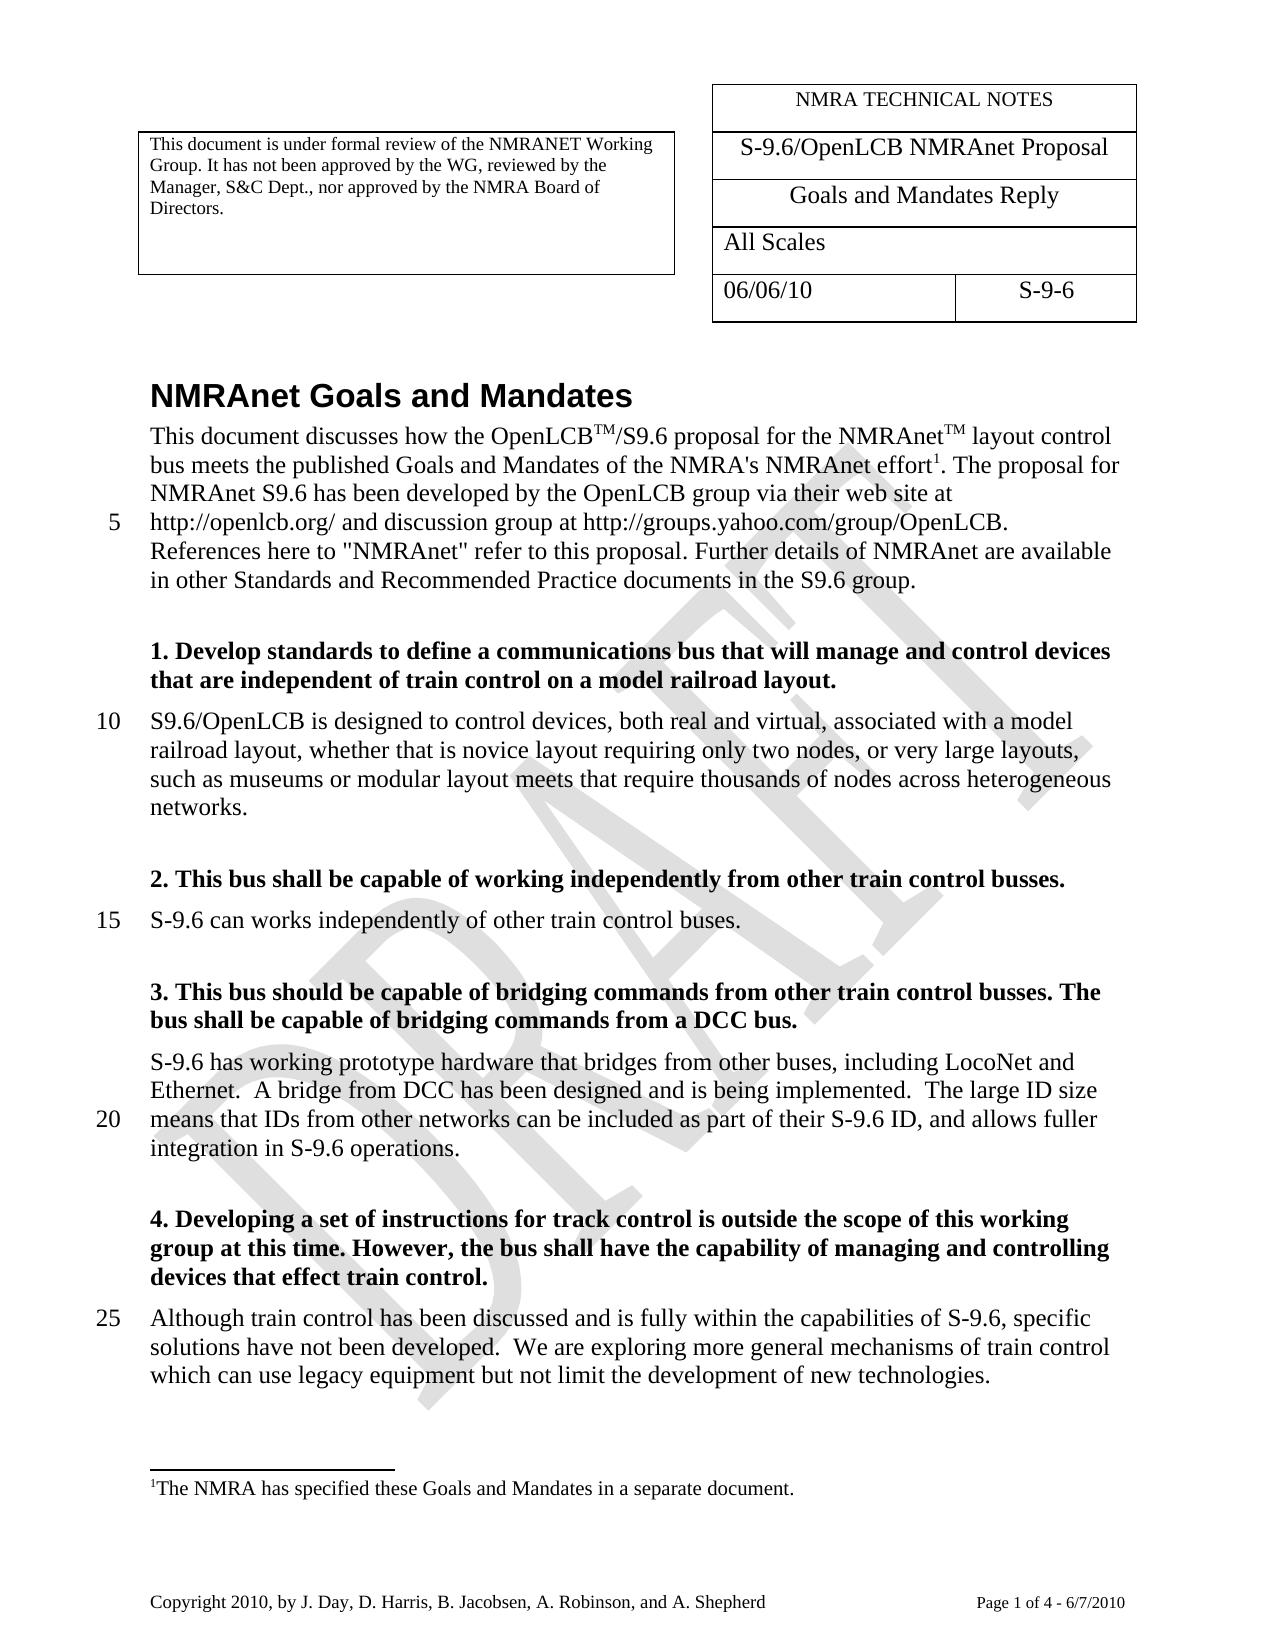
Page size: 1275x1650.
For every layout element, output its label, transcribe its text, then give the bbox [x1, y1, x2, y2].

text S-9.6 has working prototype hardware that bridges from other buses, including LocoNet and Ethernet. A bridge from DCC has been designed and is being implemented. The large ID size means that IDs from other networks can be included as part of their S-9.6 ID, and allows fuller integration in S-9.6 operations. [504, 1047, 1125, 1162]
subtitle 3. This bus should be capable of bridging commands from other train control busses. The bus shall be capable of bridging commands from a DCC bus. [669, 977, 1125, 1034]
text S-9.6 can works independently of other train control buses. [150, 905, 387, 934]
subtitle NMRAnet Goals and Mandates [150, 376, 1125, 415]
text The NMRA has specified these Goals and Mandates in a separate document. [150, 1476, 1125, 1500]
subtitle 1. Develop standards to define a communications bus that will manage and control devices that are independent of train control on a model railroad layout. [665, 636, 954, 694]
text S-9.6 can works independently of other train control buses. [448, 905, 617, 934]
subtitle 2. This bus shall be capable of working independently from other train control busses. [691, 864, 852, 893]
text S-9.6 has working prototype hardware that bridges from other buses, including LocoNet and Ethernet. A bridge from DCC has been designed and is being implemented. The large ID size means that IDs from other networks can be included as part of their S-9.6 ID, and allows fuller integration in S-9.6 operations. [150, 1047, 256, 1162]
subtitle 2. This bus shall be capable of working independently from other train control busses. [589, 864, 677, 893]
subtitle 2. This bus shall be capable of working independently from other train control busses. [150, 864, 589, 893]
subtitle 1. Develop standards to define a communications bus that will manage and control devices that are independent of train control on a model railroad layout. [939, 636, 1125, 694]
subtitle 4. Developing a set of instructions for track control is outside the scope of this working group at this time. However, the bus shall have the capability of managing and controlling devices that effect train control. [150, 1204, 343, 1291]
subtitle 4. Developing a set of instructions for track control is outside the scope of this working group at this time. However, the bus shall have the capability of managing and controlling devices that effect train control. [492, 1204, 1125, 1291]
subtitle 3. This bus should be capable of bridging commands from other train control busses. The bus shall be capable of bridging commands from a DCC bus. [383, 977, 515, 1034]
text S-9.6 can works independently of other train control buses. [907, 905, 1125, 934]
text S-9.6 can works independently of other train control buses. [618, 905, 700, 934]
subtitle 2. This bus shall be capable of working independently from other train control busses. [866, 864, 1125, 893]
text S-9.6 has working prototype hardware that bridges from other buses, including LocoNet and Ethernet. A bridge from DCC has been designed and is being implemented. The large ID size means that IDs from other networks can be included as part of their S-9.6 ID, and allows fuller integration in S-9.6 operations. [212, 1078, 415, 1162]
subtitle 3. This bus should be capable of bridging commands from other train control busses. The bus shall be capable of bridging commands from a DCC bus. [150, 977, 396, 1034]
text S9.6/OpenLCB is designed to control devices, both real and virtual, associated with a model railroad layout, whether that is novice layout requiring only two nodes, or very large layouts, such as museums or modular layout meets that require thousands of nodes across heterogeneous networks. [708, 706, 819, 776]
subtitle 1. Develop standards to define a communications bus that will manage and control devices that are independent of train control on a model railroad layout. [150, 636, 652, 694]
text Although train control has been discussed and is fully within the capabilities of S-9.6, specific solutions have not been developed. We are exploring more general mechanisms of train control which can use legacy equipment but not limit the development of new technologies. [452, 1303, 1125, 1389]
subtitle 4. Developing a set of instructions for track control is outside the scope of this working group at this time. However, the bus shall have the capability of managing and controlling devices that effect train control. [300, 1204, 494, 1291]
text Although train control has been discussed and is fully within the capabilities of S-9.6, specific solutions have not been developed. We are exploring more general mechanisms of train control which can use legacy equipment but not limit the development of new technologies. [150, 1303, 427, 1389]
text S9.6/OpenLCB is designed to control devices, both real and virtual, associated with a model railroad layout, whether that is novice layout requiring only two nodes, or very large layouts, such as museums or modular layout meets that require thousands of nodes across heterogeneous networks. [150, 706, 780, 821]
subtitle 3. This bus should be capable of bridging commands from other train control busses. The bus shall be capable of bridging commands from a DCC bus. [524, 977, 686, 1034]
text This document discusses how the OpenLCBTM/S9.6 proposal for the NMRAnetTM layout control bus meets the published Goals and Mandates of the NMRA's NMRAnet effort. The proposal for NMRAnet S9.6 has been developed by the OpenLCB group via their web site at http://openlcb.org/ and discussion group at http://groups.yahoo.com/group/OpenLCB. References here to "NMRAnet" refer to this proposal. Further details of NMRAnet are available in other Standards and Recommended Practice documents in the S9.6 group. [150, 421, 1125, 593]
text S9.6/OpenLCB is designed to control devices, both real and virtual, associated with a model railroad layout, whether that is novice layout requiring only two nodes, or very large layouts, such as museums or modular layout meets that require thousands of nodes across heterogeneous networks. [798, 706, 1125, 821]
text S-9.6 has working prototype hardware that bridges from other buses, including LocoNet and Ethernet. A bridge from DCC has been designed and is being implemented. The large ID size means that IDs from other networks can be included as part of their S-9.6 ID, and allows fuller integration in S-9.6 operations. [308, 1047, 524, 1162]
text S-9.6 can works independently of other train control buses. [751, 905, 882, 934]
